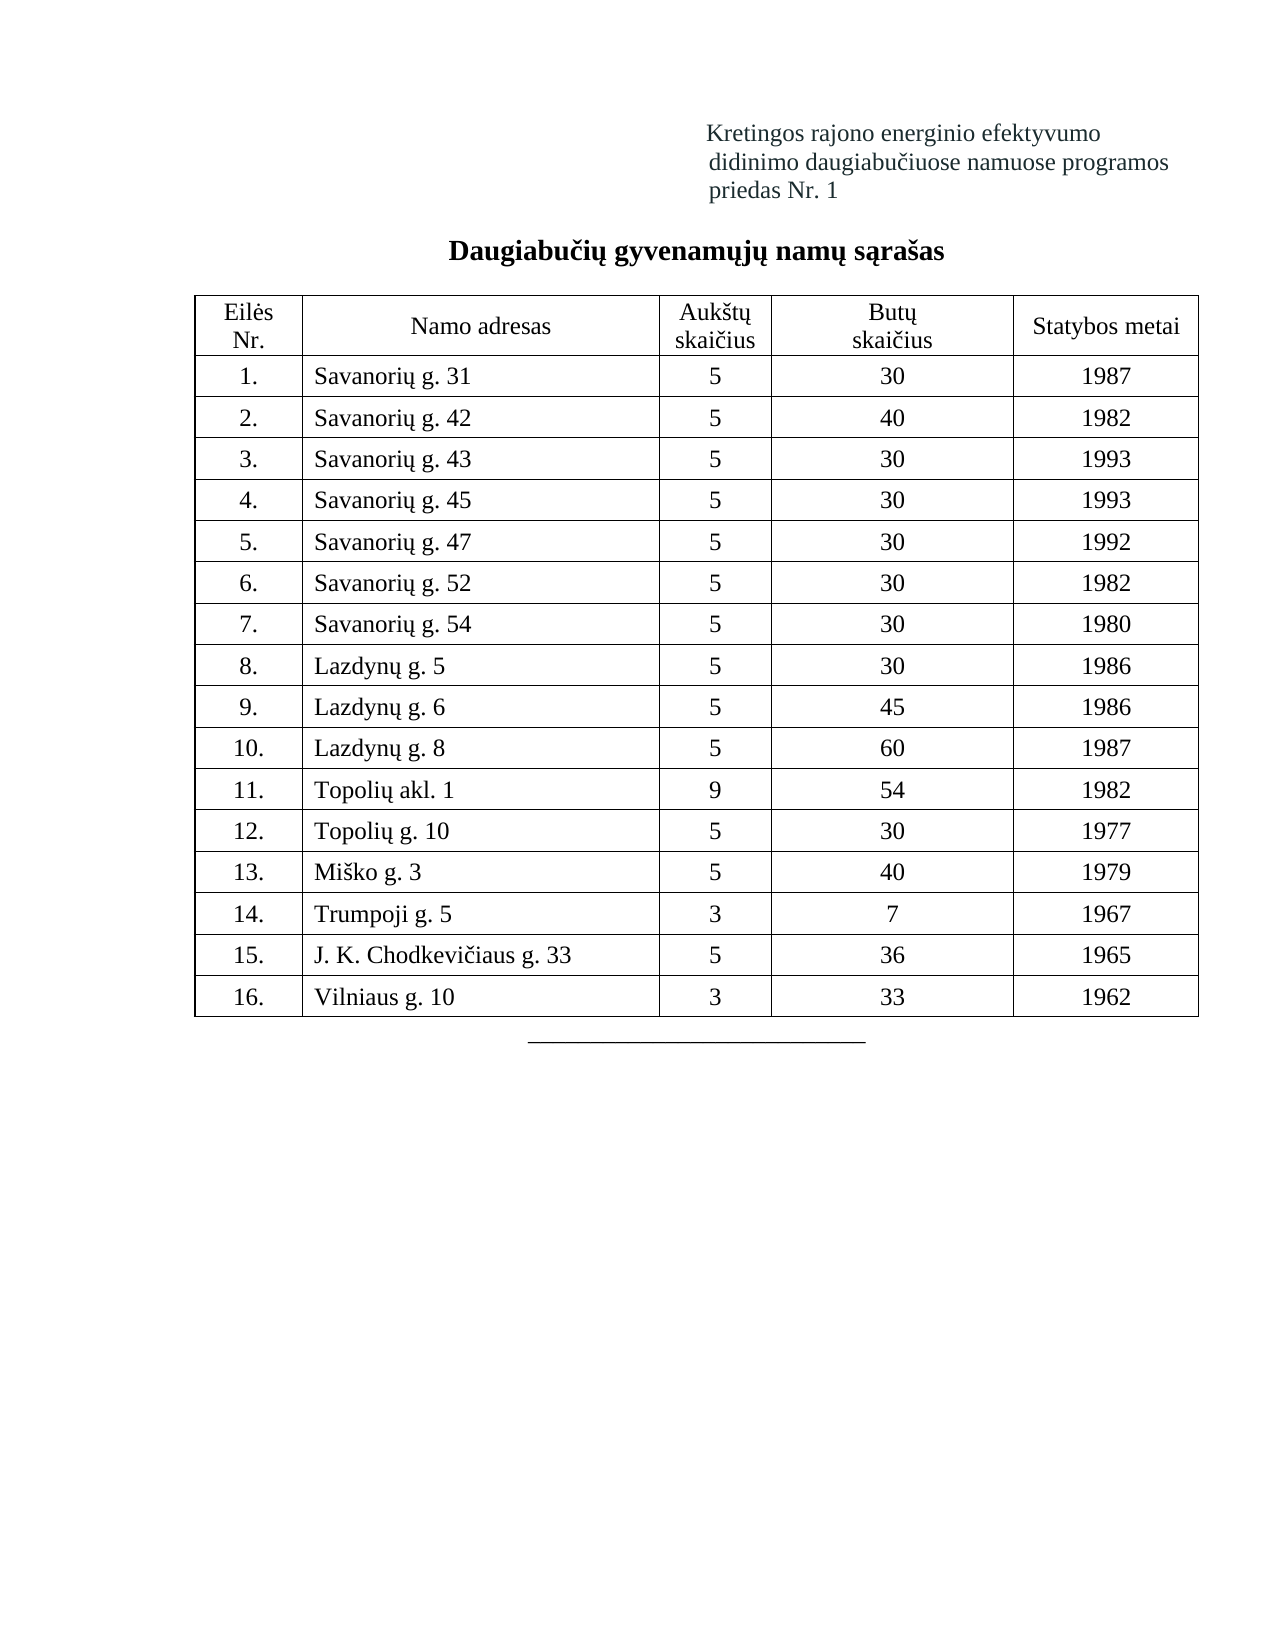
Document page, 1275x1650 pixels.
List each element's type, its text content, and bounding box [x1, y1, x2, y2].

table_cell 30 [772, 438, 1013, 478]
table_cell 30 [772, 604, 1013, 644]
table_cell 1982 [1014, 562, 1198, 603]
table_cell 5 [660, 356, 771, 396]
table_cell Vilniaus g. 10 [303, 976, 659, 1016]
table_cell 16. [196, 976, 302, 1016]
table_cell 1. [196, 356, 302, 396]
table_cell 1982 [1014, 397, 1198, 437]
table_cell 5 [660, 397, 771, 437]
table_cell 9 [660, 769, 771, 809]
table_cell 5 [660, 686, 771, 727]
table_cell Topolių akl. 1 [303, 769, 659, 809]
table_cell 1986 [1014, 645, 1198, 685]
table_header Aukštų skaičius [660, 296, 771, 354]
text Daugiabučių gyvenamųjų namų sąrašas [177, 233, 1216, 267]
table_cell 14. [196, 893, 302, 933]
table_cell 1965 [1014, 935, 1198, 975]
table_cell 10. [196, 728, 302, 768]
table_cell 45 [772, 686, 1013, 727]
table_cell 13. [196, 852, 302, 892]
table_cell Savanorių g. 47 [303, 521, 659, 561]
table_cell Lazdynų g. 6 [303, 686, 659, 727]
table_cell Savanorių g. 43 [303, 438, 659, 478]
table_cell 1977 [1014, 810, 1198, 851]
table_cell 3 [660, 893, 771, 933]
table_cell Trumpoji g. 5 [303, 893, 659, 933]
text ___________________________ [177, 1017, 1216, 1046]
table_cell 5 [660, 810, 771, 851]
table_cell 1979 [1014, 852, 1198, 892]
table_cell Topolių g. 10 [303, 810, 659, 851]
table_cell Savanorių g. 45 [303, 480, 659, 520]
table_cell 1962 [1014, 976, 1198, 1016]
table_cell 8. [196, 645, 302, 685]
table_cell 5. [196, 521, 302, 561]
table_cell 5 [660, 480, 771, 520]
table_cell 1967 [1014, 893, 1198, 933]
table_cell 30 [772, 810, 1013, 851]
table_cell 5 [660, 521, 771, 561]
table_cell 30 [772, 645, 1013, 685]
table_cell 12. [196, 810, 302, 851]
table_cell Savanorių g. 31 [303, 356, 659, 396]
table_header Namo adresas [303, 296, 659, 354]
table_cell 5 [660, 562, 771, 603]
table_cell 11. [196, 769, 302, 809]
table_cell 15. [196, 935, 302, 975]
table_cell 4. [196, 480, 302, 520]
text Kretingos rajono energinio efektyvumo [591, 118, 1216, 147]
table_header Butų skaičius [772, 296, 1013, 354]
table_cell 36 [772, 935, 1013, 975]
table_cell 2. [196, 397, 302, 437]
table_cell 5 [660, 645, 771, 685]
table_header Statybos metai [1014, 296, 1198, 354]
table_cell 5 [660, 935, 771, 975]
table_cell 1980 [1014, 604, 1198, 644]
table_cell 1992 [1014, 521, 1198, 561]
table_cell 5 [660, 438, 771, 478]
table_cell 1982 [1014, 769, 1198, 809]
text didinimo daugiabučiuose namuose programos [627, 147, 1216, 176]
table_cell Lazdynų g. 5 [303, 645, 659, 685]
table_cell 1993 [1014, 438, 1198, 478]
table_cell 40 [772, 852, 1013, 892]
table_cell 60 [772, 728, 1013, 768]
table_cell 5 [660, 604, 771, 644]
table_cell J. K. Chodkevičiaus g. 33 [303, 935, 659, 975]
table_cell 7 [772, 893, 1013, 933]
table_cell 54 [772, 769, 1013, 809]
table_cell 30 [772, 562, 1013, 603]
table_cell 30 [772, 356, 1013, 396]
table_cell 7. [196, 604, 302, 644]
table_cell 1987 [1014, 356, 1198, 396]
text priedas Nr. 1 [702, 176, 1216, 204]
table_cell 5 [660, 852, 771, 892]
table_cell Miško g. 3 [303, 852, 659, 892]
table_cell 3. [196, 438, 302, 478]
table_cell 40 [772, 397, 1013, 437]
table_cell 3 [660, 976, 771, 1016]
table_cell Savanorių g. 42 [303, 397, 659, 437]
table_header Eilės Nr. [196, 296, 302, 354]
table_cell 9. [196, 686, 302, 727]
table_cell 1993 [1014, 480, 1198, 520]
table_cell Savanorių g. 54 [303, 604, 659, 644]
table_cell 6. [196, 562, 302, 603]
table_cell 30 [772, 521, 1013, 561]
table_cell 5 [660, 728, 771, 768]
table_cell 1987 [1014, 728, 1198, 768]
table_cell Savanorių g. 52 [303, 562, 659, 603]
table_cell 33 [772, 976, 1013, 1016]
table_cell Lazdynų g. 8 [303, 728, 659, 768]
table_cell 1986 [1014, 686, 1198, 727]
table_cell 30 [772, 480, 1013, 520]
